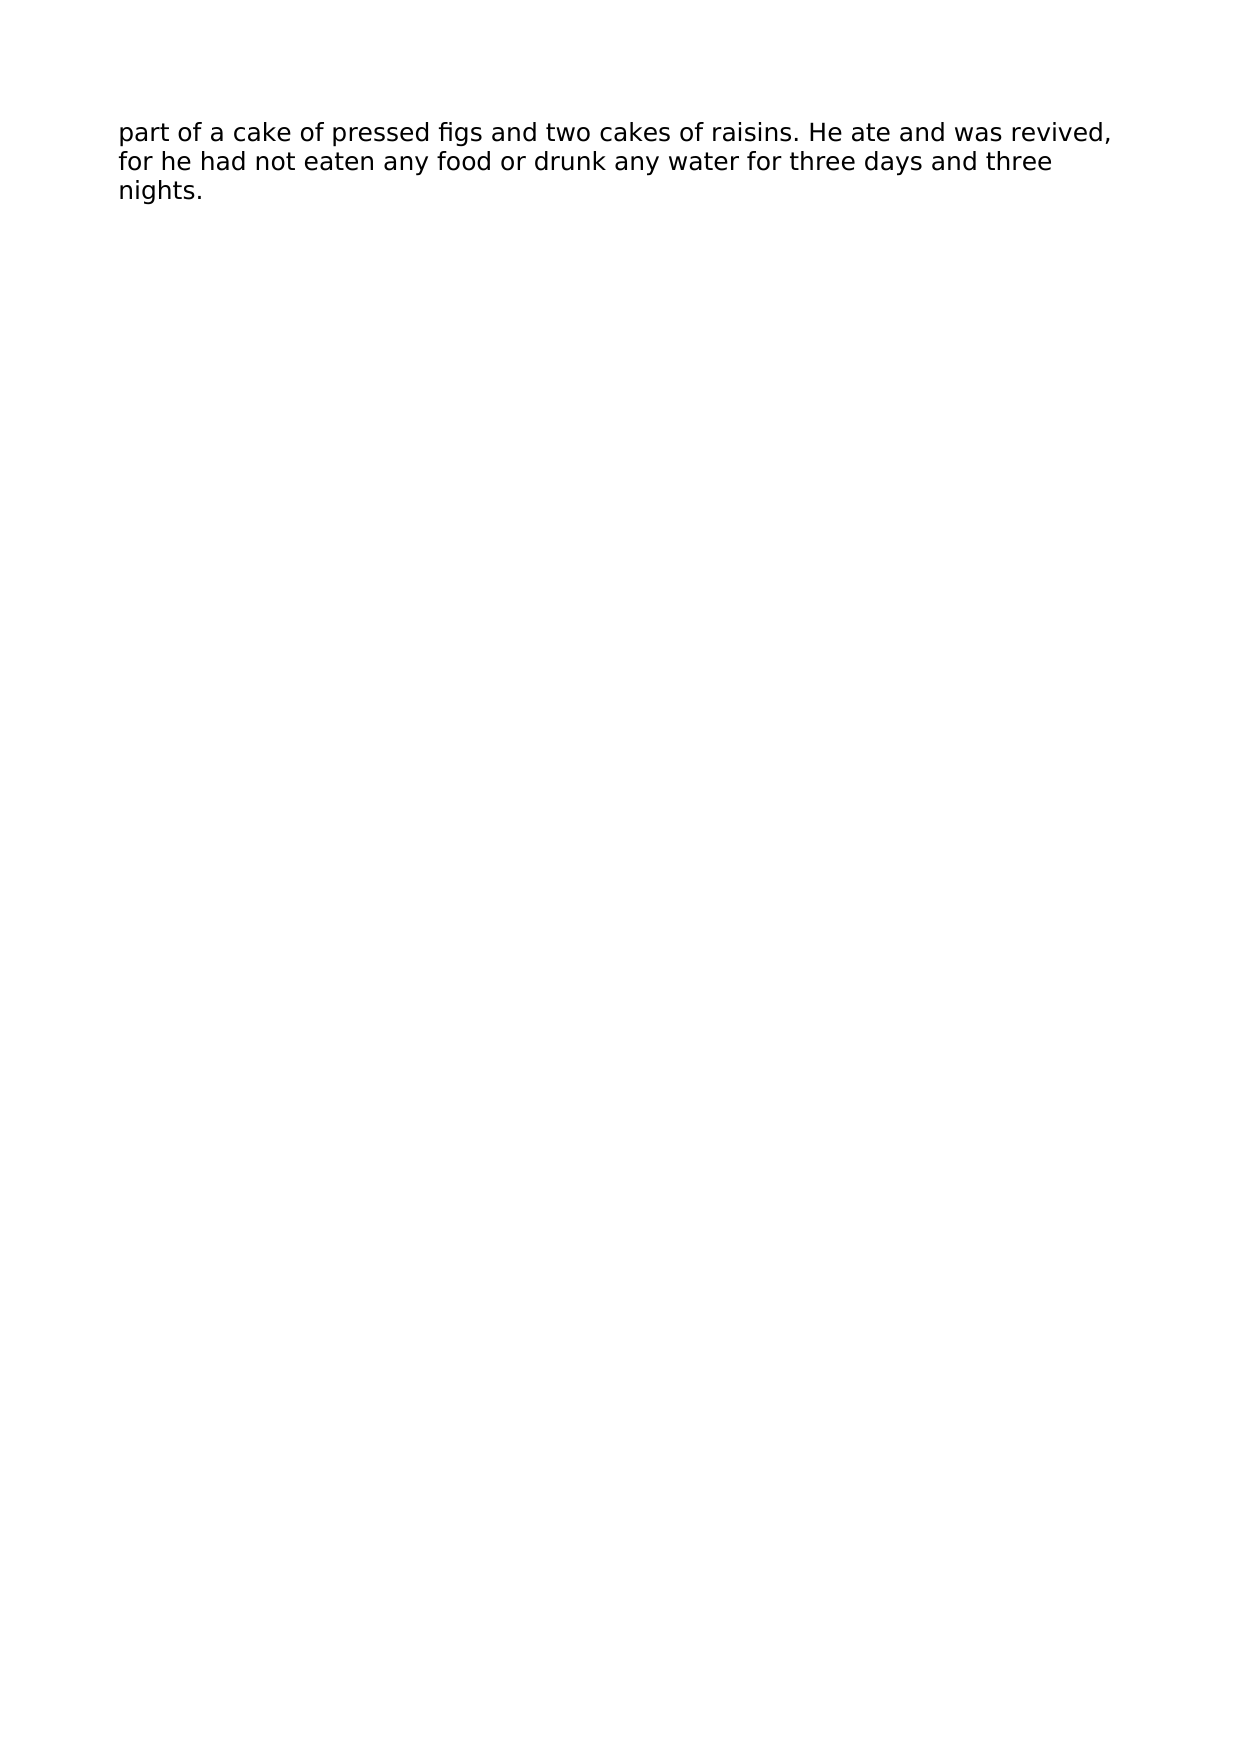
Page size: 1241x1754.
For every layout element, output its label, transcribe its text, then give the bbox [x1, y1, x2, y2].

text part of a cake of pressed figs and two cakes of raisins. He ate and was revived, for he had not eaten any food or drunk any water for three days and three nights. [118, 118, 1122, 206]
